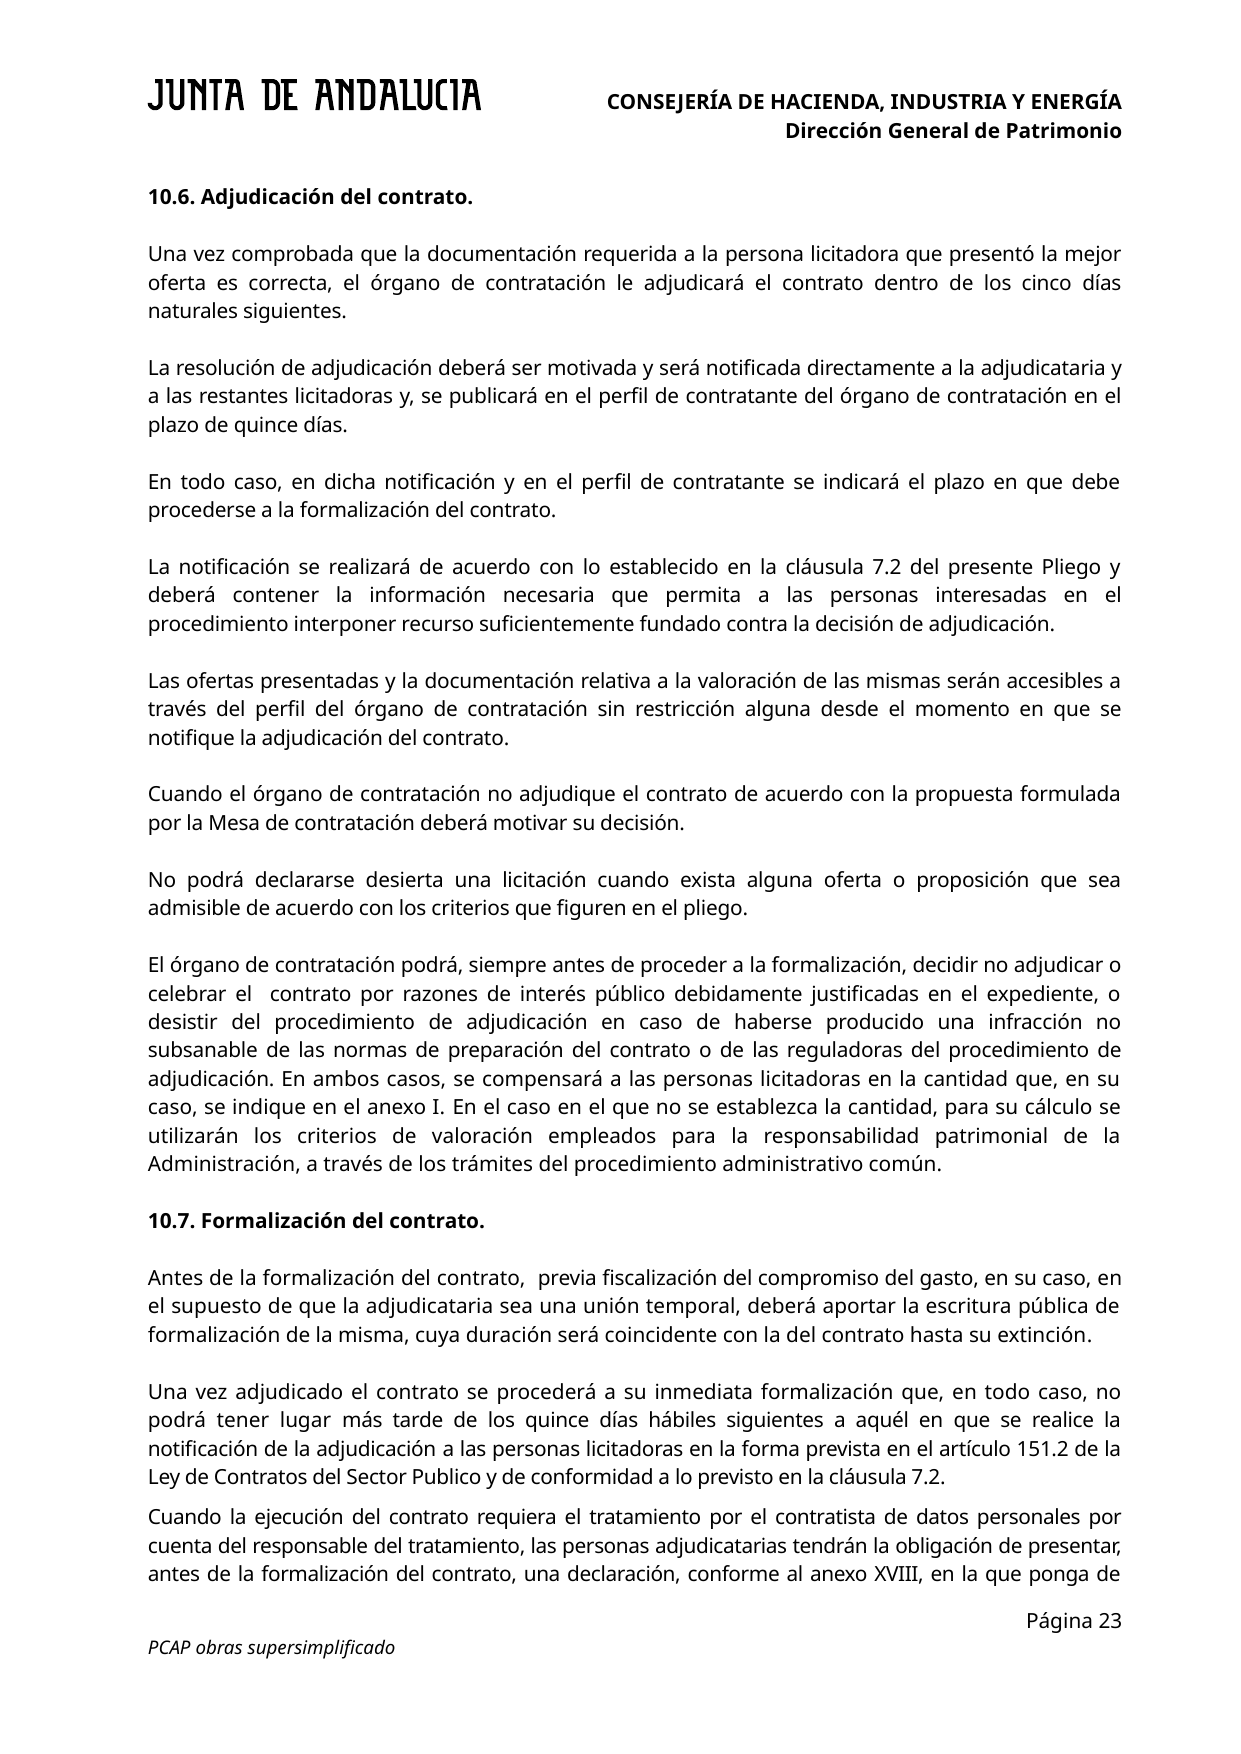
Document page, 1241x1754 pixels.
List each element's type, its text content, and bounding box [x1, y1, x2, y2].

text 10.7. Formalización del contrato. [148, 1206, 1122, 1234]
text Cuando la ejecución del contrato requiera el tratamiento por el contratista de datos personales por cuenta del responsable del tratamiento, las personas adjudicatarias tendrán la obligación de presentar, antes de la formalización del contrato, una declaración, conforme al anexo XVIII, en la que ponga de [148, 1502, 1122, 1588]
text El órgano de contratación podrá, siempre antes de proceder a la formalización, decidir no adjudicar o celebrar el contrato por razones de interés público debidamente justificadas en el expediente, o desistir del procedimiento de adjudicación en caso de haberse producido una infracción no subsanable de las normas de preparación del contrato o de las reguladoras del procedimiento de adjudicación. En ambos casos, se compensará a las personas licitadoras en la cantidad que, en su caso, se indique en el anexo I. En el caso en el que no se establezca la cantidad, para su cálculo se utilizarán los criterios de valoración empleados para la responsabilidad patrimonial de la Administración, a través de los trámites del procedimiento administrativo común. [148, 950, 1122, 1178]
text Antes de la formalización del contrato, previa fiscalización del compromiso del gasto, en su caso, en el supuesto de que la adjudicataria sea una unión temporal, deberá aportar la escritura pública de formalización de la misma, cuya duración será coincidente con la del contrato hasta su extinción. [148, 1263, 1122, 1348]
text Una vez comprobada que la documentación requerida a la persona licitadora que presentó la mejor oferta es correcta, el órgano de contratación le adjudicará el contrato dentro de los cinco días naturales siguientes. [148, 239, 1122, 324]
text 10.6. Adjudicación del contrato. [148, 182, 1122, 211]
text Una vez adjudicado el contrato se procederá a su inmediata formalización que, en todo caso, no podrá tener lugar más tarde de los quince días hábiles siguientes a aquél en que se realice la notificación de la adjudicación a las personas licitadoras en la forma prevista en el artículo 151.2 de la Ley de Contratos del Sector Publico y de conformidad a lo previsto en la cláusula 7.2. [148, 1377, 1122, 1491]
text En todo caso, en dicha notificación y en el perfil de contratante se indicará el plazo en que debe procederse a la formalización del contrato. [148, 467, 1122, 524]
text No podrá declararse desierta una licitación cuando exista alguna oferta o proposición que sea admisible de acuerdo con los criterios que figuren en el pliego. [148, 865, 1122, 922]
text La notificación se realizará de acuerdo con lo establecido en la cláusula 7.2 del presente Pliego y deberá contener la información necesaria que permita a las personas interesadas en el procedimiento interponer recurso suficientemente fundado contra la decisión de adjudicación. [148, 552, 1122, 637]
text Cuando el órgano de contratación no adjudique el contrato de acuerdo con la propuesta formulada por la Mesa de contratación deberá motivar su decisión. [148, 779, 1122, 836]
text Las ofertas presentadas y la documentación relativa a la valoración de las mismas serán accesibles a través del perfil del órgano de contratación sin restricción alguna desde el momento en que se notifique la adjudicación del contrato. [148, 666, 1122, 751]
text La resolución de adjudicación deberá ser motivada y será notificada directamente a la adjudicataria y a las restantes licitadoras y, se publicará en el perfil de contratante del órgano de contratación en el plazo de quince días. [148, 353, 1122, 438]
